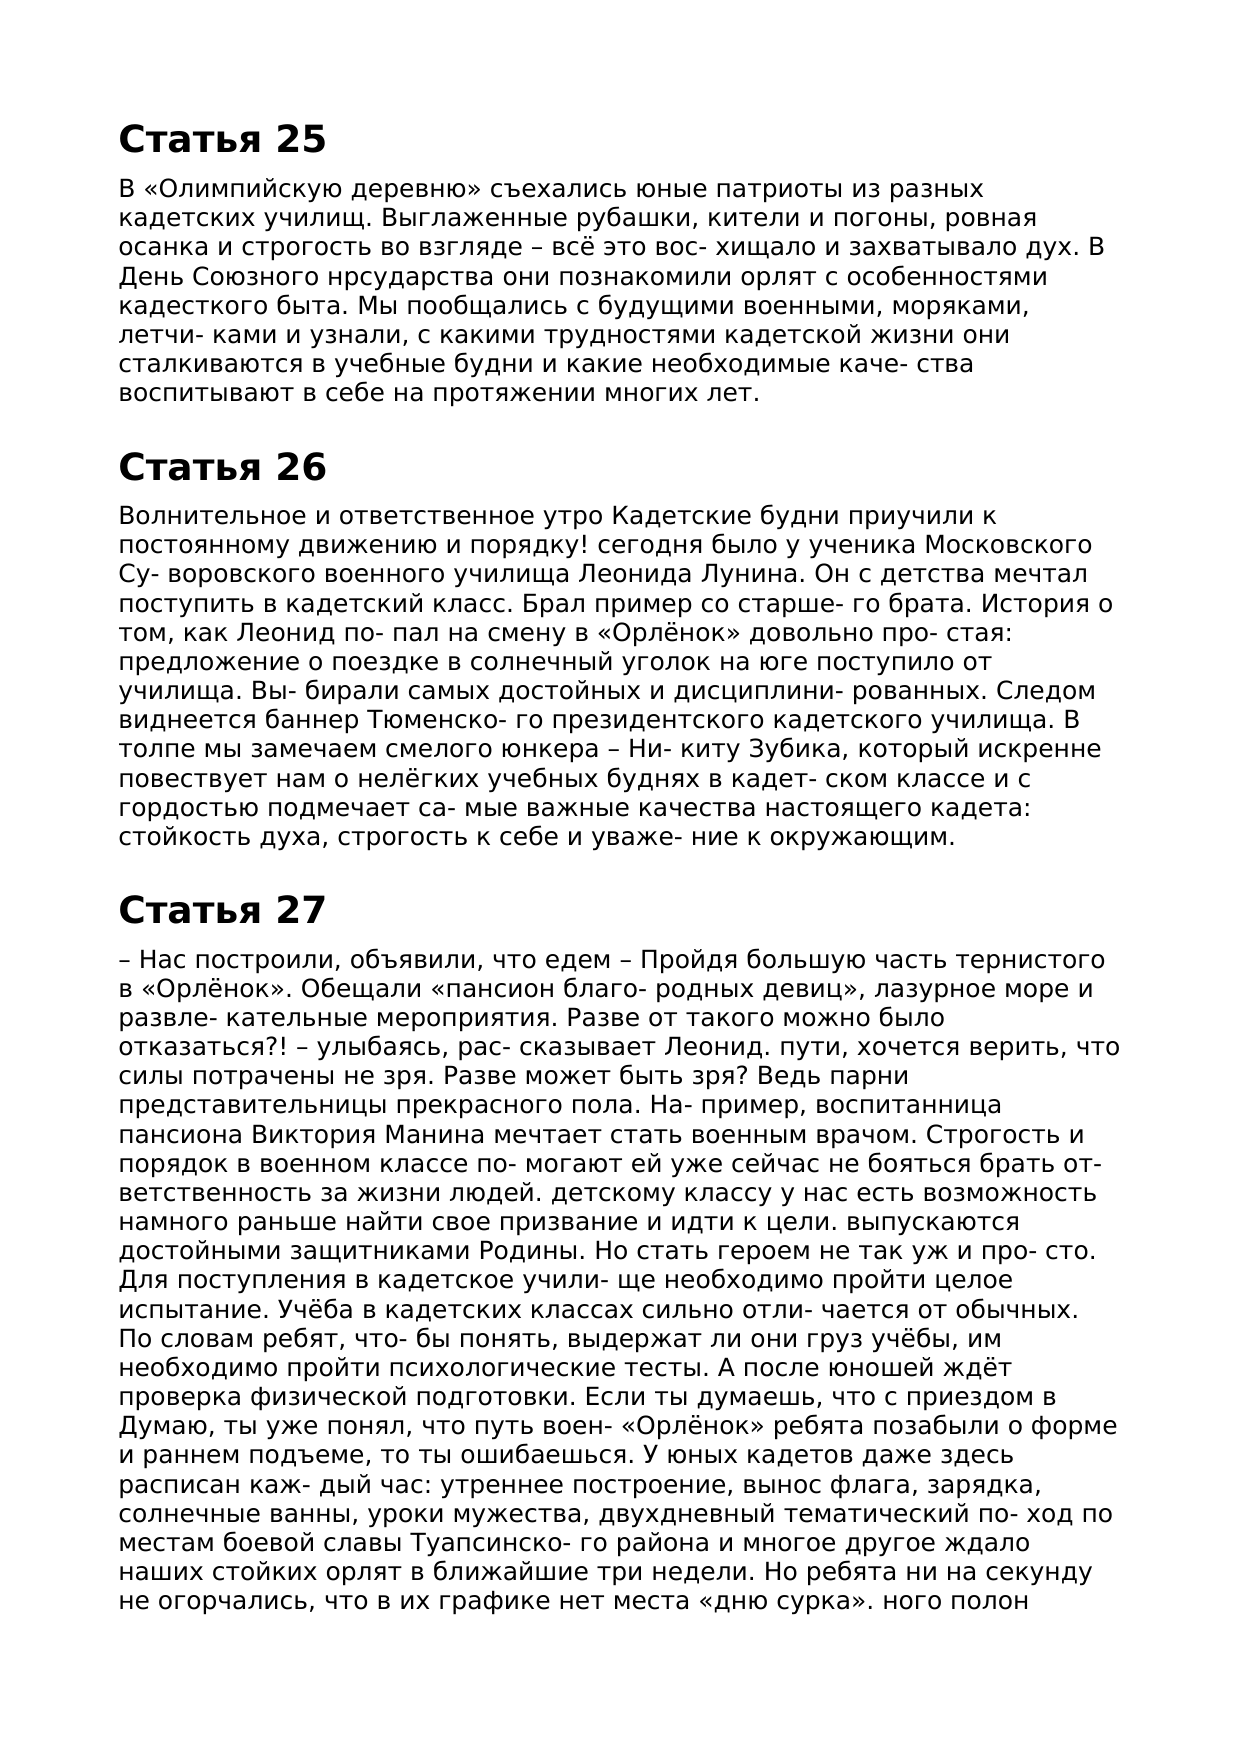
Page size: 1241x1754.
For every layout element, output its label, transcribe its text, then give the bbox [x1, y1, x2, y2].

subtitle Статья 27 [118, 889, 1122, 932]
subtitle Статья 26 [118, 445, 1122, 489]
text – Нас построили, объявили, что едем – Пройдя большую часть тернистого в «Орлёнок». Обещали «пансион благо- родных девиц», лазурное море и развле- кательные мероприятия. Разве от такого можно было отказаться?! – улыбаясь, рас- сказывает Леонид. пути, хочется верить, что силы потрачены не зря. Разве может быть зря? Ведь парни представительницы прекрасного пола. На- пример, воспитанница пансиона Виктория Манина мечтает стать военным врачом. Строгость и порядок в военном классе по- могают ей уже сейчас не бояться брать от- ветственность за жизни людей. детскому классу у нас есть возможность намного раньше найти свое призвание и идти к цели. выпускаются достойными защитниками Родины. Но стать героем не так уж и про- сто. Для поступления в кадетское учили- ще необходимо пройти целое испытание. Учёба в кадетских классах сильно отли- чается от обычных. По словам ребят, что- бы понять, выдержат ли они груз учёбы, им необходимо пройти психологические тесты. А после юношей ждёт проверка физической подготовки. Если ты думаешь, что с приездом в Думаю, ты уже понял, что путь воен- «Орлёнок» ребята позабыли о форме и раннем подъеме, то ты ошибаешься. У юных кадетов даже здесь расписан каж- дый час: утреннее построение, вынос флага, зарядка, солнечные ванны, уроки мужества, двухдневный тематический по- ход по местам боевой славы Туапсинско- го района и многое другое ждало наших стойких орлят в ближайшие три недели. Но ребята ни на секунду не огорчались, что в их графике нет места «дню сурка». ного полон [118, 945, 1122, 1616]
text В «Олимпийскую деревню» съехались юные патриоты из разных кадетских училищ. Выглаженные рубашки, кители и погоны, ровная осанка и строгость во взгляде – всё это вос- хищало и захватывало дух. В День Союзного нрсударства они познакомили орлят с особенностями кадесткого быта. Мы пообщались с будущими военными, моряками, летчи- ками и узнали, с какими трудностями кадетской жизни они сталкиваются в учебные будни и какие необходимые каче- ства воспитывают в себе на протяжении многих лет. [118, 174, 1122, 408]
text Волнительное и ответственное утро Кадетские будни приучили к постоянному движению и порядку! сегодня было у ученика Московского Су- воровского военного училища Леонида Лунина. Он с детства мечтал поступить в кадетский класс. Брал пример со старше- го брата. История о том, как Леонид по- пал на смену в «Орлёнок» довольно про- стая: предложение о поездке в солнечный уголок на юге поступило от училища. Вы- бирали самых достойных и дисциплини- рованных. Следом виднеется баннер Тюменско- го президентского кадетского училища. В толпе мы замечаем смелого юнкера – Ни- киту Зубика, который искренне повествует нам о нелёгких учебных буднях в кадет- ском классе и с гордостью подмечает са- мые важные качества настоящего кадета: стойкость духа, строгость к себе и уваже- ние к окружающим. [118, 501, 1122, 851]
subtitle Статья 25 [118, 118, 1122, 162]
